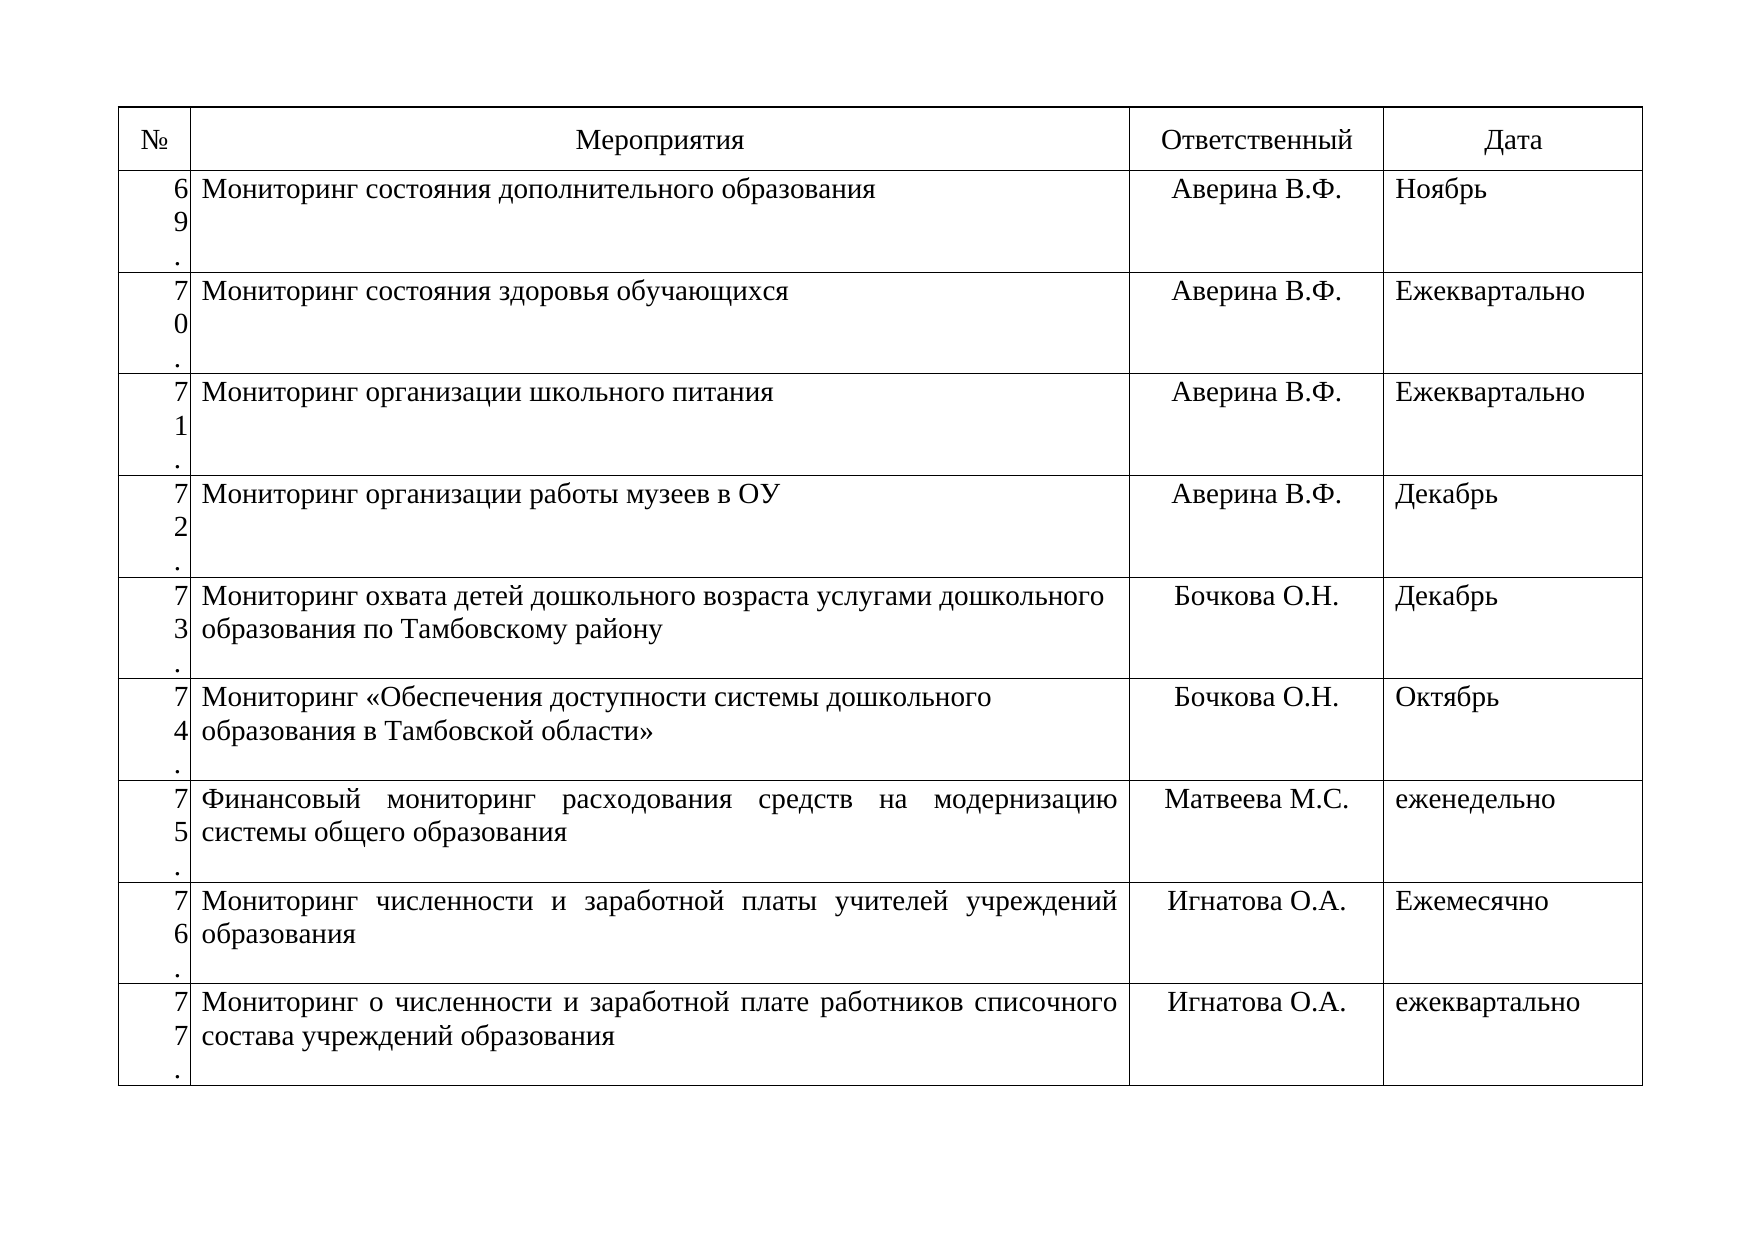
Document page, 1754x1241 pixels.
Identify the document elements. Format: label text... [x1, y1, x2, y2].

table_cell еженедельно [1384, 781, 1642, 882]
table_header Дата [1384, 108, 1642, 170]
table_cell [119, 171, 190, 272]
table_cell Игнатова О.А. [1130, 984, 1383, 1085]
table_cell Мониторинг состояния здоровья обучающихся [191, 273, 1129, 373]
table_cell Мониторинг о численности и заработной плате работников списочного состава учреждений образования [191, 984, 1129, 1085]
table_cell Аверина В.Ф. [1130, 171, 1383, 272]
table_header Мероприятия [191, 108, 1129, 170]
table_cell Мониторинг «Обеспечения доступности системы дошкольного образования в Тамбовской области» [191, 679, 1129, 780]
table_cell Матвеева М.С. [1130, 781, 1383, 882]
table_cell Аверина В.Ф. [1130, 476, 1383, 577]
table_cell [119, 273, 190, 373]
table_cell Ежеквартально [1384, 374, 1642, 475]
table_cell Бочкова О.Н. [1130, 679, 1383, 780]
table_cell [119, 476, 190, 577]
table_cell Аверина В.Ф. [1130, 273, 1383, 373]
table_cell [119, 781, 190, 882]
table_cell Ноябрь [1384, 171, 1642, 272]
table_cell Ежемесячно [1384, 883, 1642, 983]
table_cell [119, 984, 190, 1085]
table_cell [119, 883, 190, 983]
table_cell Мониторинг охвата детей дошкольного возраста услугами дошкольного образования по Тамбовскому району [191, 578, 1129, 678]
table_cell Мониторинг численности и заработной платы учителей учреждений образования [191, 883, 1129, 983]
table_cell Аверина В.Ф. [1130, 374, 1383, 475]
table_cell Ежеквартально [1384, 273, 1642, 373]
table_cell Бочкова О.Н. [1130, 578, 1383, 678]
table_header Ответственный [1130, 108, 1383, 170]
table_cell Мониторинг состояния дополнительного образования [191, 171, 1129, 272]
table_cell [119, 679, 190, 780]
table_cell Мониторинг организации работы музеев в ОУ [191, 476, 1129, 577]
table_cell Игнатова О.А. [1130, 883, 1383, 983]
table_cell [119, 578, 190, 678]
table_cell ежеквартально [1384, 984, 1642, 1085]
table_header № [119, 108, 190, 170]
table_cell [119, 374, 190, 475]
table_cell Октябрь [1384, 679, 1642, 780]
table_cell Финансовый мониторинг расходования средств на модернизацию системы общего образования [191, 781, 1129, 882]
table_cell Декабрь [1384, 578, 1642, 678]
table_cell Декабрь [1384, 476, 1642, 577]
table_cell Мониторинг организации школьного питания [191, 374, 1129, 475]
